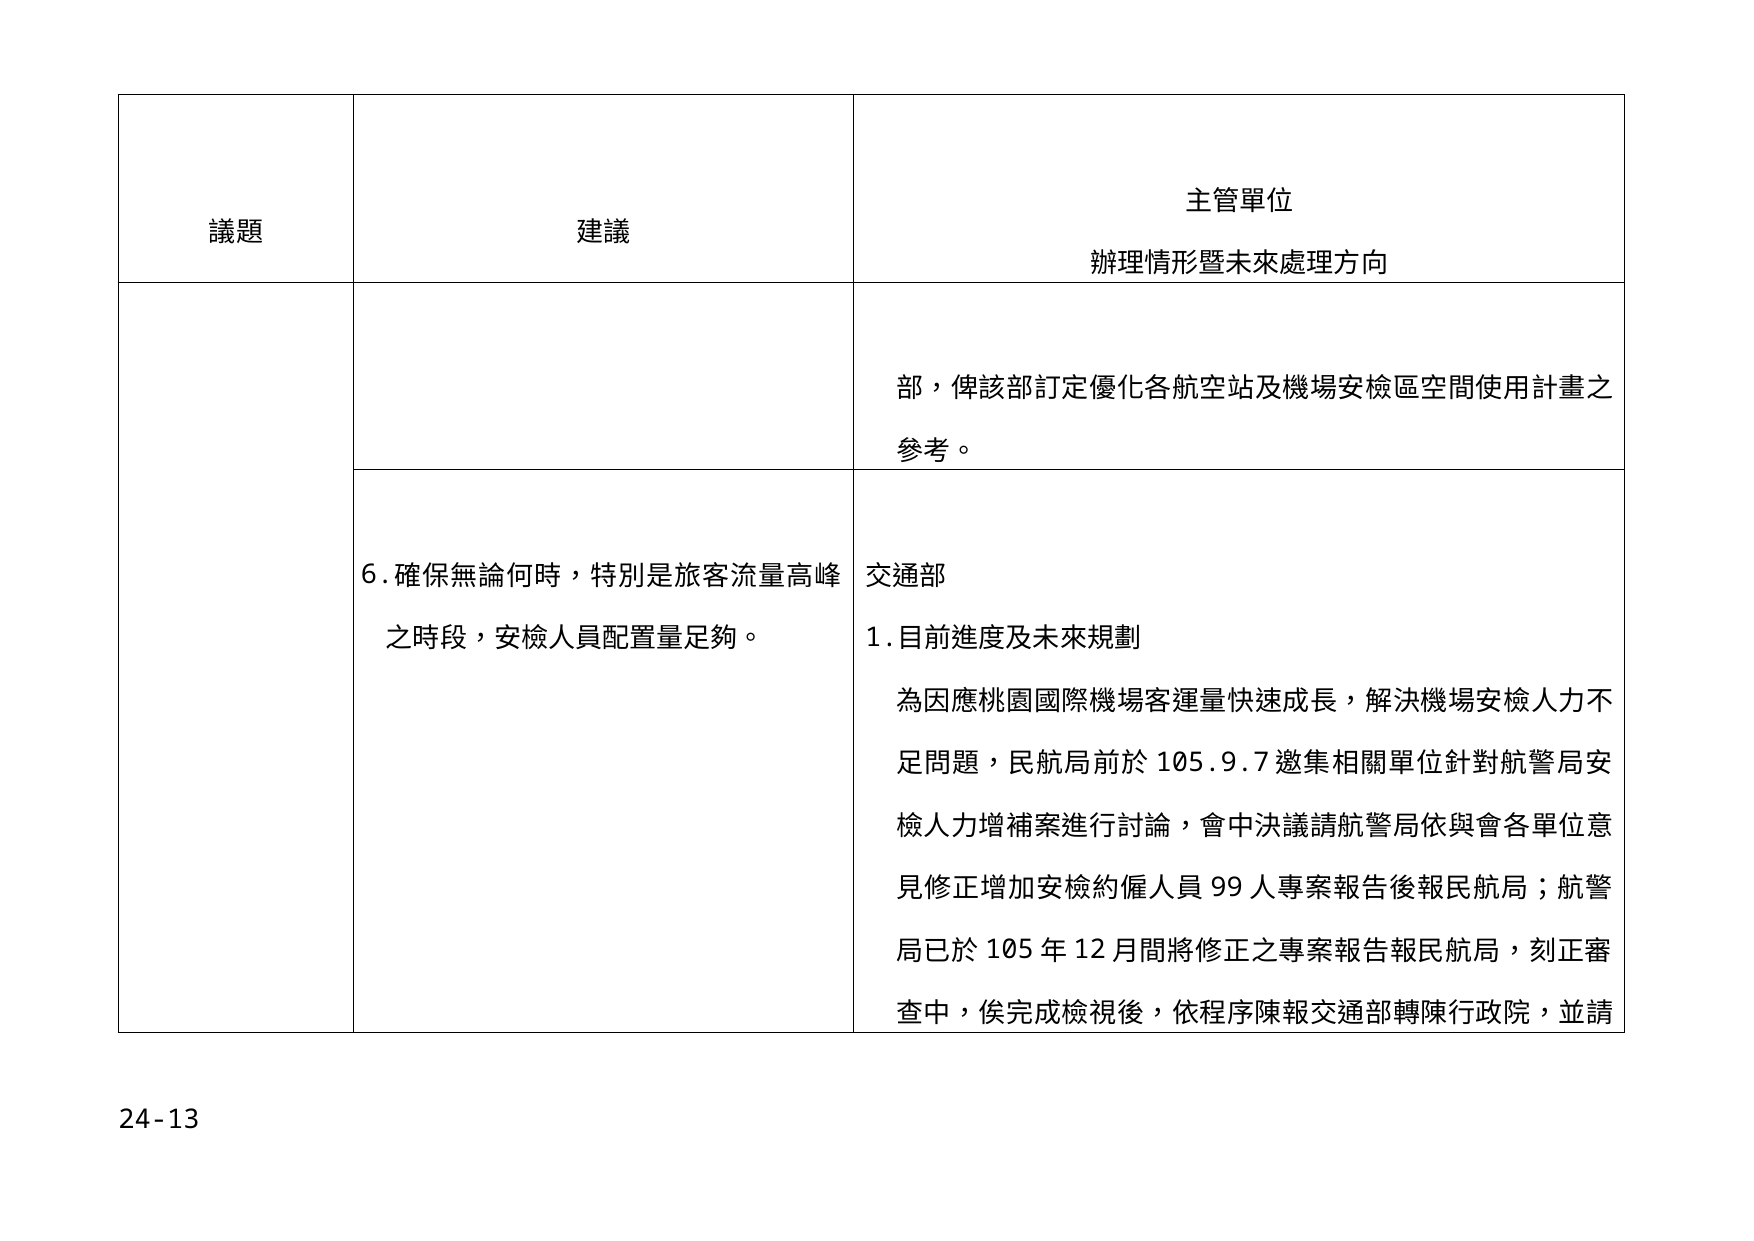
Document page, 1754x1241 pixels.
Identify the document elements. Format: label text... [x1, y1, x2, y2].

table_cell 部，俾該部訂定優化各航空站及機場安檢區空間使用計畫之參考。 [854, 283, 1624, 469]
table_cell 交通部 1.目前進度及未來規劃 為因應桃園國際機場客運量快速成長，解決機場安檢人力不足問題，民航局前於105.9.7邀集相關單位針對航警局安檢人力增補案進行討論，會中決議請航警局依與會各單位意見修正增加安檢約僱人員99人專案報告後報民航局；航警局已於105年12月間將修正之專案報告報民航局，刻正審查中，俟完成檢視後，依程序陳報交通部轉陳行政院，並請 [854, 470, 1624, 1032]
table_header 主管單位 辦理情形暨未來處理方向 [854, 95, 1624, 282]
table_cell 6.確保無論何時，特別是旅客流量高峰之時段，安檢人員配置量足夠。 [354, 470, 853, 1032]
table_cell [354, 283, 853, 469]
table_header 建議 [354, 95, 853, 282]
table_cell [119, 283, 353, 1032]
table_header 議題 [119, 95, 353, 282]
